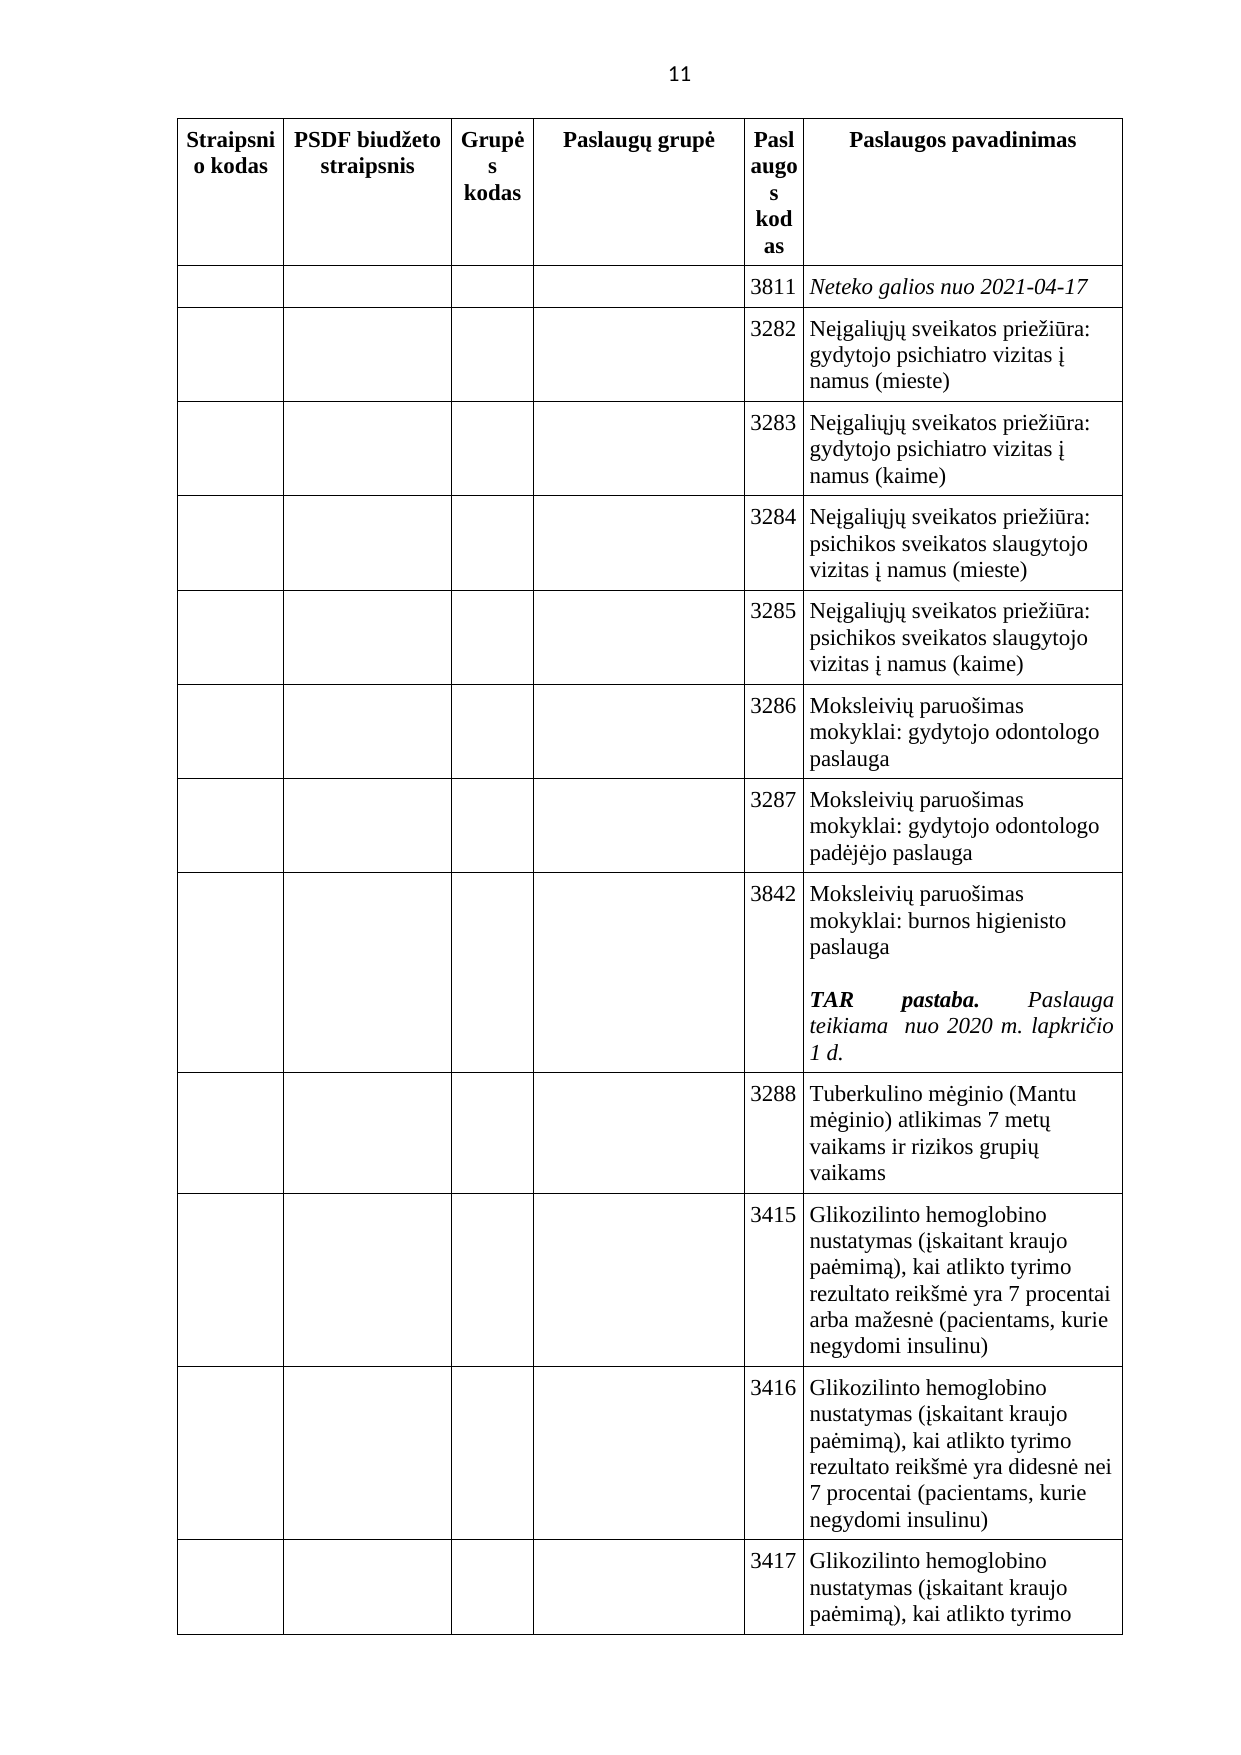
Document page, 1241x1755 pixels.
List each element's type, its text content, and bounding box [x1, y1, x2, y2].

table_cell [178, 266, 283, 307]
table_cell Neįgaliųjų sveikatos priežiūra: psichikos sveikatos slaugytojo vizitas į namus (kaime) [804, 591, 1122, 684]
table_cell [178, 1073, 283, 1193]
table_cell [284, 685, 451, 778]
table_cell [178, 1367, 283, 1539]
table_cell [452, 1367, 533, 1539]
table_cell [534, 496, 744, 589]
table_cell Tuberkulino mėginio (Mantu mėginio) atlikimas 7 metų vaikams ir rizikos grupių vaikams [804, 1073, 1122, 1193]
table_cell Neįgaliųjų sveikatos priežiūra: gydytojo psichiatro vizitas į namus (kaime) [804, 402, 1122, 495]
table_cell [452, 1073, 533, 1193]
table_header Paslaugos kodas [745, 119, 803, 265]
table_cell [452, 685, 533, 778]
table_cell [284, 1194, 451, 1366]
table_cell [178, 591, 283, 684]
table_header Paslaugų grupė [534, 119, 744, 265]
table_cell [284, 1367, 451, 1539]
table_cell Moksleivių paruošimas mokyklai: burnos higienisto paslauga TAR pastaba. Paslauga teikiama nuo 2020 m. lapkričio 1 d. [804, 873, 1122, 1072]
table_cell [534, 402, 744, 495]
table_cell 3285 [745, 591, 803, 684]
table_header Grupės kodas [452, 119, 533, 265]
table_cell [178, 685, 283, 778]
table_cell [534, 266, 744, 307]
table_cell [452, 1540, 533, 1633]
table_cell Neteko galios nuo 2021-04-17 [804, 266, 1122, 307]
table_cell [452, 496, 533, 589]
table_cell [534, 1073, 744, 1193]
table_cell [178, 496, 283, 589]
table_cell [284, 402, 451, 495]
table_cell [284, 496, 451, 589]
table_cell 3416 [745, 1367, 803, 1539]
table_cell [178, 873, 283, 1072]
table_cell [178, 308, 283, 401]
table_header Straipsnio kodas [178, 119, 283, 265]
table_cell [284, 591, 451, 684]
table_cell [178, 779, 283, 872]
table_cell 3284 [745, 496, 803, 589]
table_cell [534, 779, 744, 872]
table_cell [284, 1540, 451, 1633]
table_cell 3415 [745, 1194, 803, 1366]
table_cell Neįgaliųjų sveikatos priežiūra: psichikos sveikatos slaugytojo vizitas į namus (mieste) [804, 496, 1122, 589]
table_header Paslaugos pavadinimas [804, 119, 1122, 265]
table_cell [284, 266, 451, 307]
table_cell [534, 873, 744, 1072]
table_cell [534, 1367, 744, 1539]
table_cell [452, 873, 533, 1072]
table_cell 3286 [745, 685, 803, 778]
table_cell [178, 1540, 283, 1633]
table_cell [452, 402, 533, 495]
table_cell [284, 779, 451, 872]
table_cell Neįgaliųjų sveikatos priežiūra: gydytojo psichiatro vizitas į namus (mieste) [804, 308, 1122, 401]
table_cell [178, 402, 283, 495]
table_cell 3282 [745, 308, 803, 401]
table_cell 3287 [745, 779, 803, 872]
table_cell [452, 308, 533, 401]
table_cell 3417 [745, 1540, 803, 1633]
table_cell [452, 1194, 533, 1366]
table_cell Glikozilinto hemoglobino nustatymas (įskaitant kraujo paėmimą), kai atlikto tyrimo [804, 1540, 1122, 1633]
table_cell [284, 1073, 451, 1193]
table_cell [534, 591, 744, 684]
table_cell [452, 779, 533, 872]
table_cell [178, 1194, 283, 1366]
table_cell [452, 266, 533, 307]
table_header PSDF biudžeto straipsnis [284, 119, 451, 265]
table_cell [534, 1194, 744, 1366]
table_cell [452, 591, 533, 684]
table_cell 3811 [745, 266, 803, 307]
table_cell [284, 873, 451, 1072]
table_cell [534, 1540, 744, 1633]
table_cell [284, 308, 451, 401]
table_cell [534, 685, 744, 778]
table_cell Glikozilinto hemoglobino nustatymas (įskaitant kraujo paėmimą), kai atlikto tyrimo rezultato reikšmė yra didesnė nei 7 procentai (pacientams, kurie negydomi insulinu) [804, 1367, 1122, 1539]
table_cell 3288 [745, 1073, 803, 1193]
table_cell Moksleivių paruošimas mokyklai: gydytojo odontologo padėjėjo paslauga [804, 779, 1122, 872]
table_cell Moksleivių paruošimas mokyklai: gydytojo odontologo paslauga [804, 685, 1122, 778]
table_cell 3842 [745, 873, 803, 1072]
table_cell [534, 308, 744, 401]
table_cell Glikozilinto hemoglobino nustatymas (įskaitant kraujo paėmimą), kai atlikto tyrimo rezultato reikšmė yra 7 procentai arba mažesnė (pacientams, kurie negydomi insulinu) [804, 1194, 1122, 1366]
table_cell 3283 [745, 402, 803, 495]
